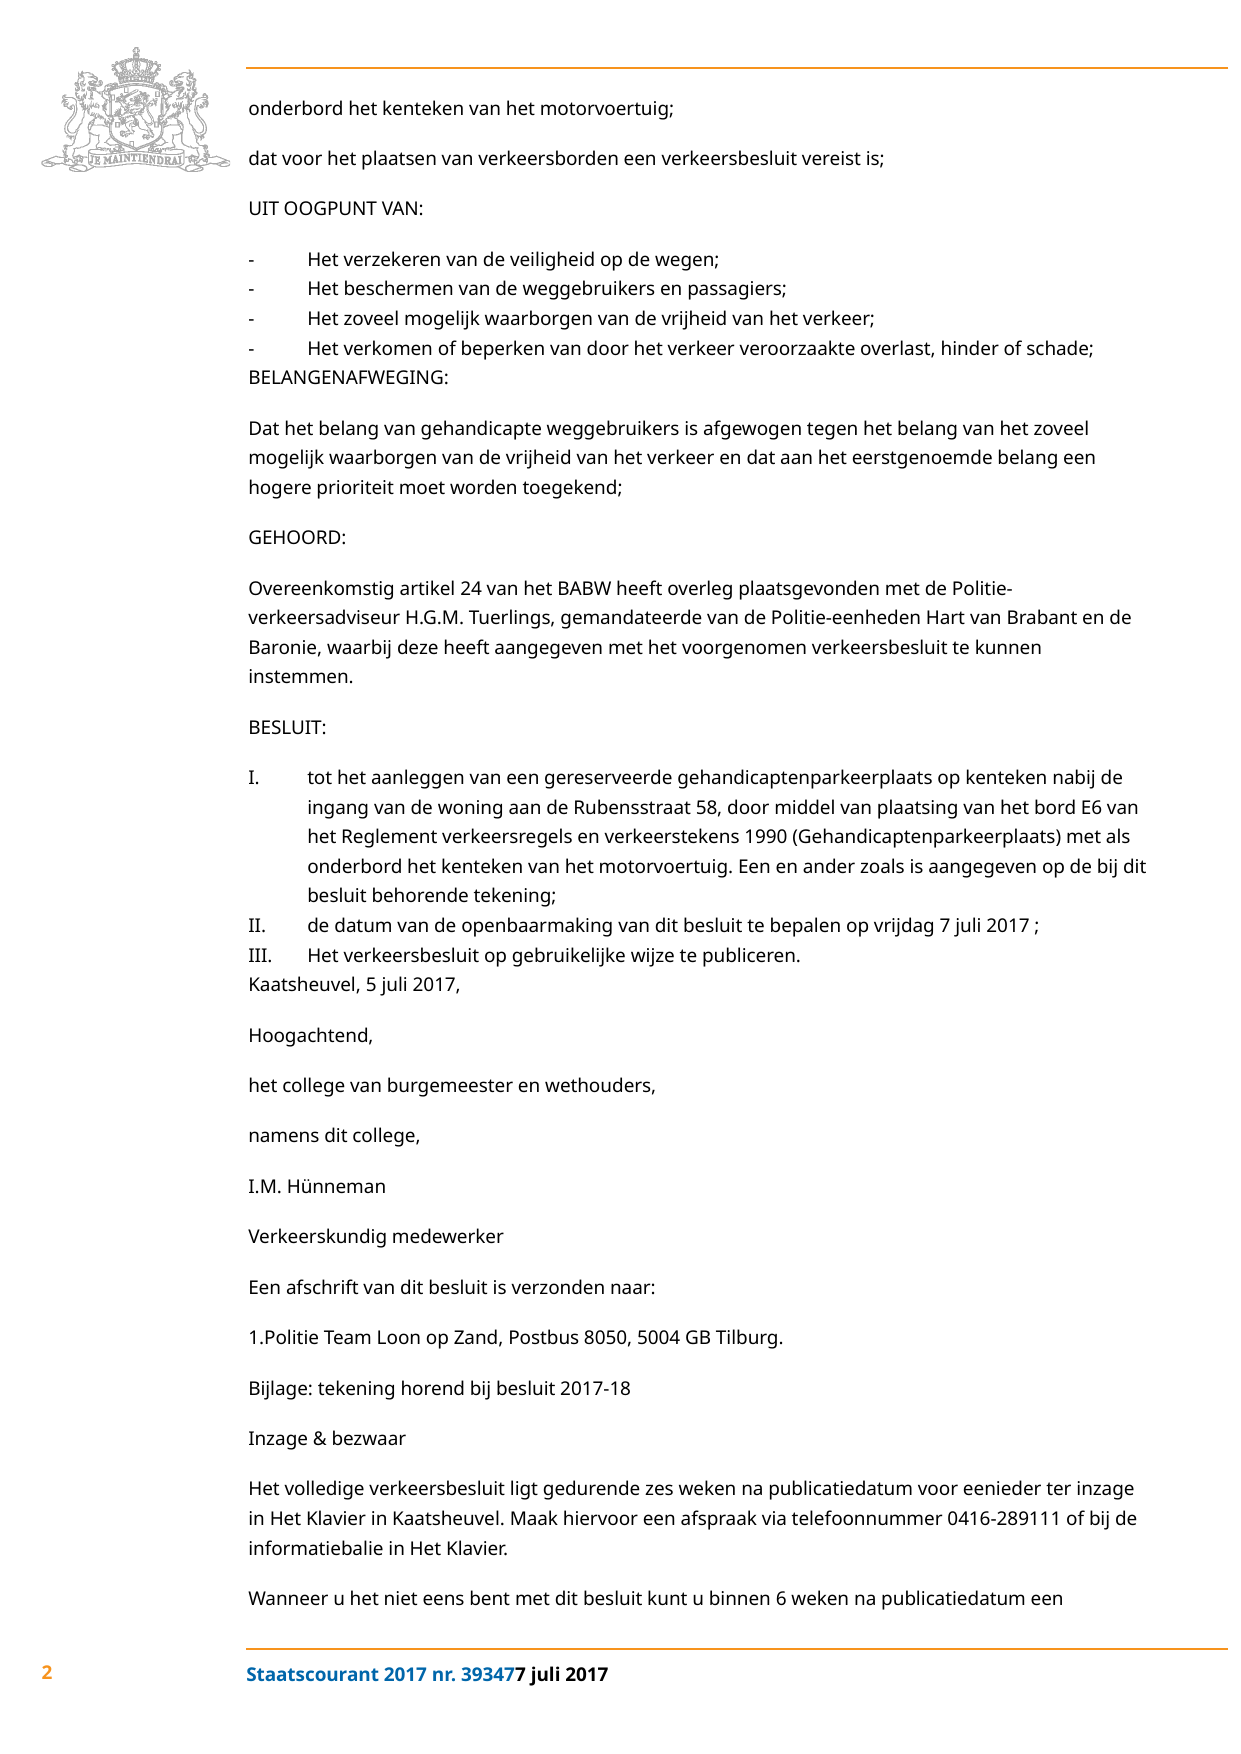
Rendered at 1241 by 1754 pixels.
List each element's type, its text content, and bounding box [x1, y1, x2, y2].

text Kaatsheuvel, 5 juli 2017, [248, 971, 1152, 997]
text Een afschrift van dit besluit is verzonden naar: [248, 1274, 1152, 1300]
list Het verkomen of beperken van door het verkeer veroorzaakte overlast, hinder of schade; [248, 335, 1152, 361]
list tot het aanleggen van een gereserveerde gehandicaptenparkeerplaats op kenteken nabij de ingang van de woning aan de Rubensstraat 58, door middel van plaatsing van het bord E6 van het Reglement verkeersregels en verkeerstekens 1990 (Gehandicaptenparkeerplaats) met als onderbord het kenteken van het motorvoertuig. Een en ander zoals is aangegeven op de bij dit besluit behorende tekening; [248, 764, 1152, 908]
text onderbord het kenteken van het motorvoertuig; [248, 95, 1152, 121]
text UIT OOGPUNT VAN: [248, 196, 1152, 221]
text namens dit college, [248, 1123, 1152, 1148]
text Hoogachtend, [248, 1022, 1152, 1048]
text GEHOORD: [248, 524, 1152, 550]
text Overeenkomstig artikel 24 van het BABW heeft overleg plaatsgevonden met de Politie-verkeersadviseur H.G.M. Tuerlings, gemandateerde van de Politie-eenheden Hart van Brabant en de Baronie, waarbij deze heeft aangegeven met het voorgenomen verkeersbesluit te kunnen instemmen. [248, 575, 1152, 689]
picture [41, 47, 231, 172]
list de datum van de openbaarmaking van dit besluit te bepalen op vrijdag 7 juli 2017 ; [248, 912, 1152, 938]
text I.M. Hünneman [248, 1173, 1152, 1199]
text Inzage & bezwaar [248, 1425, 1152, 1451]
list Het zoveel mogelijk waarborgen van de vrijheid van het verkeer; [248, 305, 1152, 331]
text het college van burgemeester en wethouders, [248, 1072, 1152, 1098]
text 1.Politie Team Loon op Zand, Postbus 8050, 5004 GB Tilburg. [248, 1324, 1152, 1350]
text BELANGENAFWEGING: [248, 364, 1152, 390]
text dat voor het plaatsen van verkeersborden een verkeersbesluit vereist is; [248, 145, 1152, 171]
text Bijlage: tekening horend bij besluit 2017-18 [248, 1375, 1152, 1401]
text Dat het belang van gehandicapte weggebruikers is afgewogen tegen het belang van het zoveel mogelijk waarborgen van de vrijheid van het verkeer en dat aan het eerstgenoemde belang een hogere prioriteit moet worden toegekend; [248, 415, 1152, 500]
text BESLUIT: [248, 714, 1152, 740]
list Het verkeersbesluit op gebruikelijke wijze te publiceren. [248, 942, 1152, 968]
list Het beschermen van de weggebruikers en passagiers; [248, 276, 1152, 301]
text Verkeerskundig medewerker [248, 1223, 1152, 1249]
text Wanneer u het niet eens bent met dit besluit kunt u binnen 6 weken na publicatiedatum een [248, 1585, 1152, 1611]
text Het volledige verkeersbesluit ligt gedurende zes weken na publicatiedatum voor eenieder ter inzage in Het Klavier in Kaatsheuvel. Maak hiervoor een afspraak via telefoonnummer 0416-289111 of bij de informatiebalie in Het Klavier. [248, 1476, 1152, 1561]
list Het verzekeren van de veiligheid op de wegen; [248, 246, 1152, 272]
